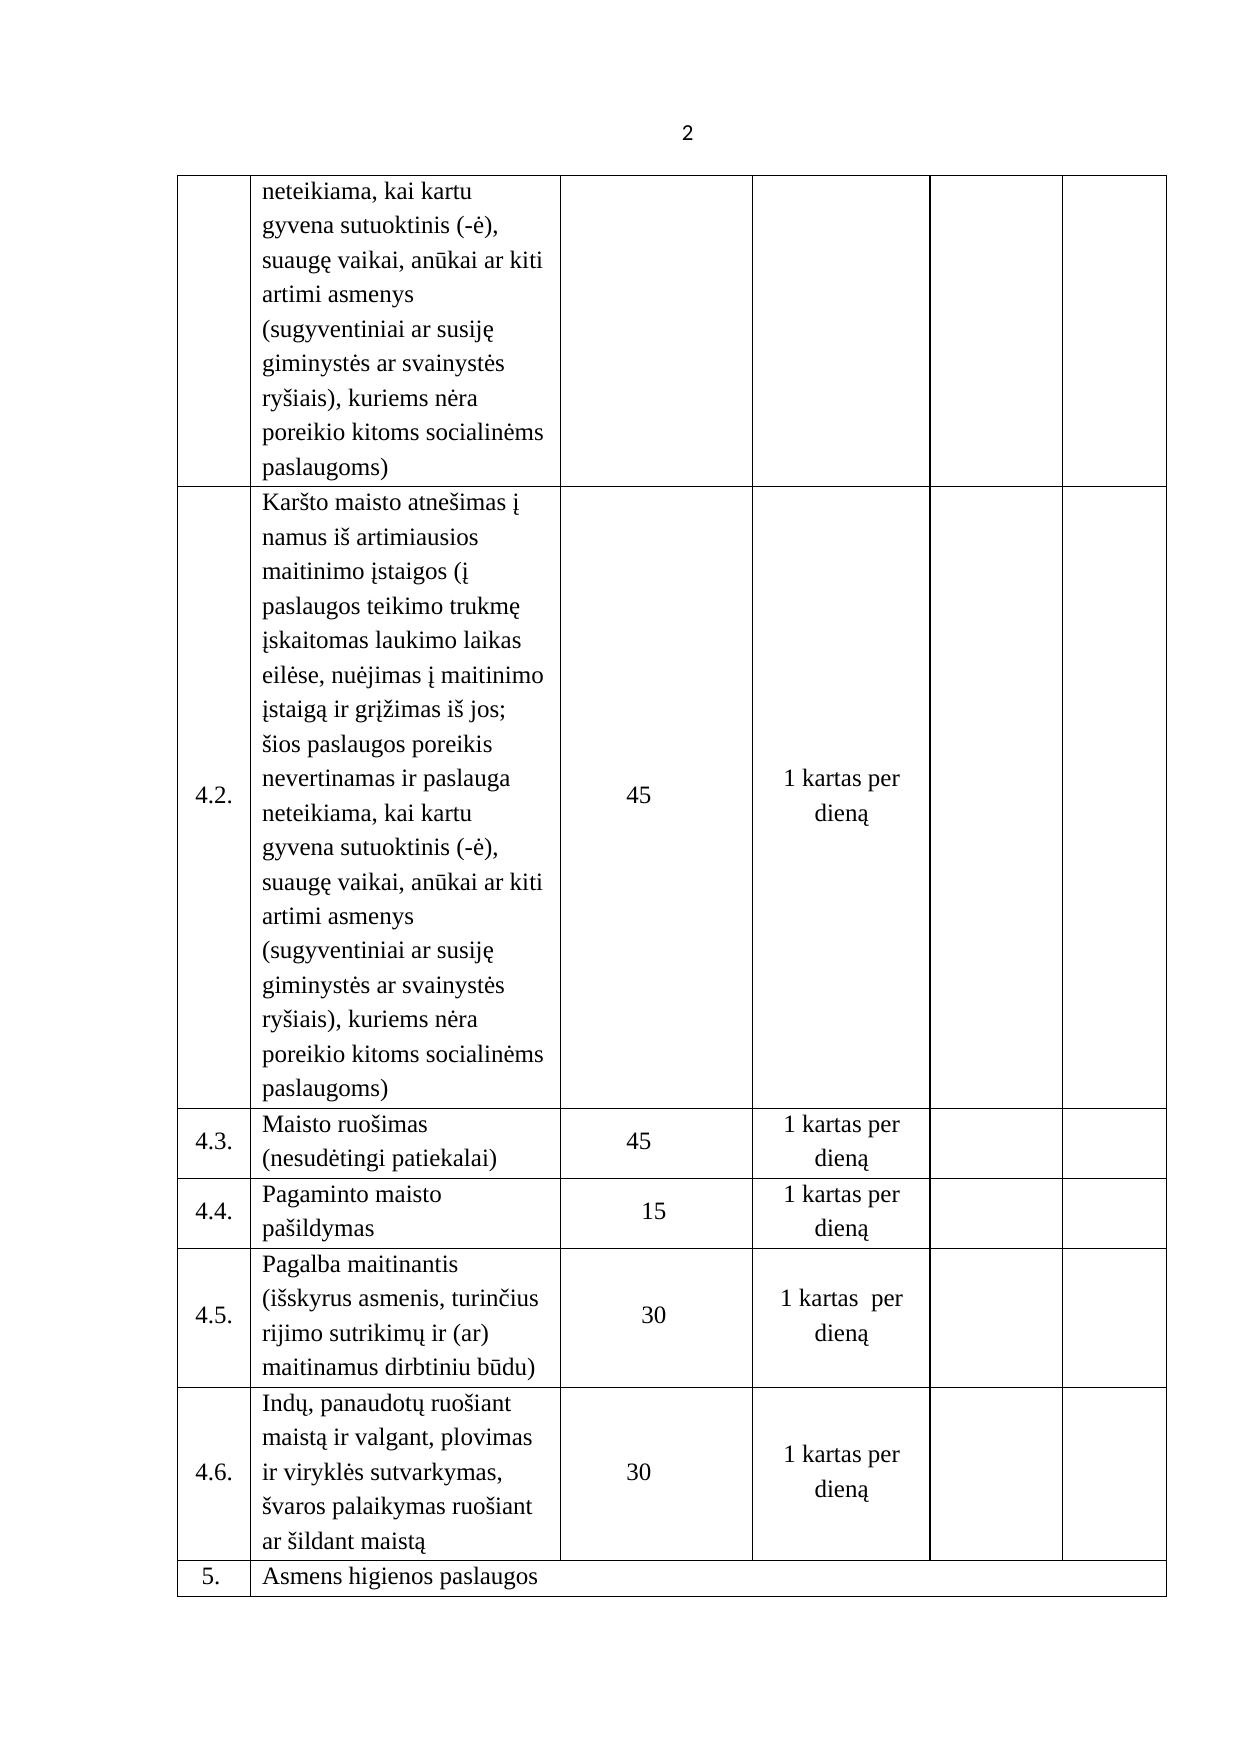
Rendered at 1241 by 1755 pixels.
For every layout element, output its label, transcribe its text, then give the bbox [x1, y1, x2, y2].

table_cell Indų, panaudotų ruošiant maistą ir valgant, plovimas ir viryklės sutvarkymas, švaros palaikymas ruošiant ar šildant maistą [251, 1388, 560, 1560]
table_cell Pagalba maitinantis (išskyrus asmenis, turinčius rijimo sutrikimų ir (ar) maitinamus dirbtiniu būdu) [251, 1249, 560, 1387]
table_cell Pagaminto maisto pašildymas [251, 1179, 560, 1248]
table_cell 45 [561, 1109, 752, 1178]
table_cell [931, 1109, 1062, 1178]
table_cell neteikiama, kai kartu gyvena sutuoktinis (-ė), suaugę vaikai, anūkai ar kiti artimi asmenys (sugyventiniai ar susiję giminystės ar svainystės ryšiais), kuriems nėra poreikio kitoms socialinėms paslaugoms) [251, 176, 560, 486]
table_cell [1063, 1109, 1166, 1178]
table_cell 30 [561, 1388, 752, 1560]
table_cell [753, 176, 929, 486]
table_cell [931, 1388, 1062, 1560]
table_cell [561, 176, 752, 486]
table_cell [1063, 176, 1166, 486]
table_cell 1 kartas per dieną [753, 487, 929, 1108]
table_cell [931, 176, 1062, 486]
table_cell 4.3. [178, 1109, 250, 1178]
table_cell [1063, 1249, 1166, 1387]
table_cell 1 kartas per dieną [753, 1249, 929, 1387]
table_cell 4.2. [178, 487, 250, 1108]
table_cell 1 kartas per dieną [753, 1179, 929, 1248]
table_cell 1 kartas per dieną [753, 1388, 929, 1560]
table_cell 1 kartas per dieną [753, 1109, 929, 1178]
table_cell Karšto maisto atnešimas į namus iš artimiausios maitinimo įstaigos (į paslaugos teikimo trukmę įskaitomas laukimo laikas eilėse, nuėjimas į maitinimo įstaigą ir grįžimas iš jos; šios paslaugos poreikis nevertinamas ir paslauga neteikiama, kai kartu gyvena sutuoktinis (-ė), suaugę vaikai, anūkai ar kiti artimi asmenys (sugyventiniai ar susiję giminystės ar svainystės ryšiais), kuriems nėra poreikio kitoms socialinėms paslaugoms) [251, 487, 560, 1108]
table_cell [1063, 1179, 1166, 1248]
table_cell 15 [561, 1179, 752, 1248]
table_cell 4.5. [178, 1249, 250, 1387]
table_cell [1063, 487, 1166, 1108]
table_cell [1063, 1388, 1166, 1560]
table_cell 30 [561, 1249, 752, 1387]
table_cell [931, 487, 1062, 1108]
table_cell [931, 1179, 1062, 1248]
table_cell 4.4. [178, 1179, 250, 1248]
table_cell [931, 1249, 1062, 1387]
table_cell 4.6. [178, 1388, 250, 1560]
table_cell Maisto ruošimas (nesudėtingi patiekalai) [251, 1109, 560, 1178]
table_cell Asmens higienos paslaugos [251, 1561, 1166, 1596]
table_cell [178, 176, 250, 486]
table_cell 45 [561, 487, 752, 1108]
table_cell 5. [178, 1561, 250, 1596]
